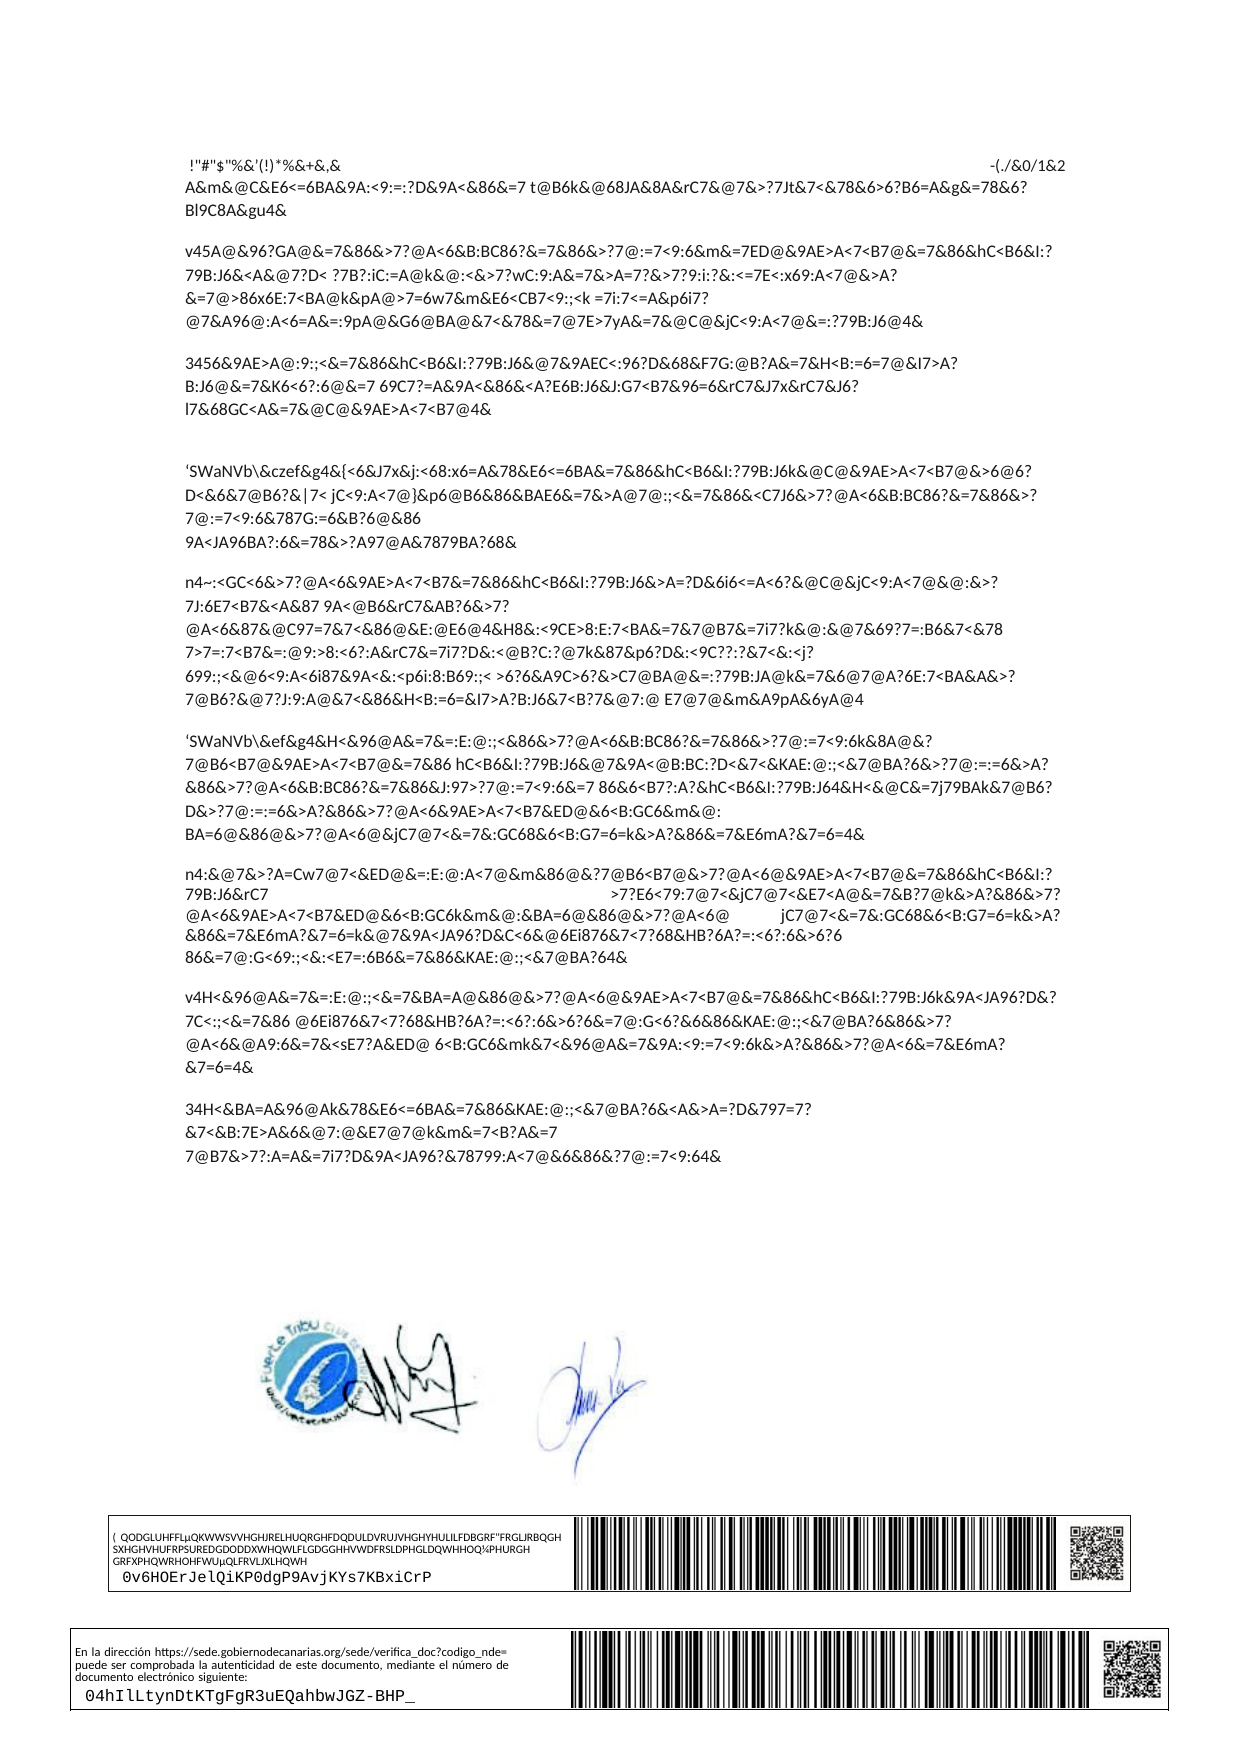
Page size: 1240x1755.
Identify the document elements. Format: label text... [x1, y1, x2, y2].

text 7@B7&>7?:A=A&=7i7?D&9A<JA96?&78799:A<7@&6&86&?7@:=7<9:64& [185, 1145, 1065, 1167]
text 9A<JA96BA?:6&=78&>?A97@A&7879BA?68& [185, 531, 1065, 552]
text 86&=7@:G<69:;<&:<E7=:6B6&=7&86&KAE:@:;<&7@BA?64& [185, 946, 1065, 967]
text ‘SWaNVb\&ef&g4&H<&96@A&=7&=:E:@:;<&86&>7?@A<6&B:BC86?&=7&86&>?7@:=7<9:6k&8A@&?7@B6<B7@&9AE>A<7<B7@&=7&86 hC<B6&I:?79B:J6&@7&9A<@B:BC:?D<&7<&KAE:@:;<&7@BA?6&>?7@:=:=6&>A?&86&>7?@A<6&B:BC86?&=7&86&J:97>?7@:=7<9:6&=7 86&6<B7?:A?&hC<B6&I:?79B:J64&H<&@C&=7j79BAk&7@B6?D&>?7@:=:=6&>A?&86&>7?@A<6&9AE>A<7<B7&ED@&6<B:GC6&m&@: [185, 730, 1065, 821]
text BA=6@&86@&>7?@A<6@&jC7@7<&=7&:GC68&6<B:G7=6=k&>A?&86&=7&E6mA?&7=6=4& [185, 823, 1065, 845]
text v45A@&96?GA@&=7&86&>7?@A<6&B:BC86?&=7&86&>?7@:=7<9:6&m&=7ED@&9AE>A<7<B7@&=7&86&hC<B6&I:?79B:J6&<A&@7?D< ?7B?:iC:=A@k&@:<&>7?wC:9:A&=7&>A=7?&>7?9:i:?&:<=7E<:x69:A<7@&>A?&=7@>86x6E:7<BA@k&pA@>7=6w7&m&E6<CB7<9:;<k =7i:7<=A&p6i7?@7&A96@:A<6=A&=:9pA@&G6@BA@&7<&78&=7@7E>7yA&=7&@C@&jC<9:A<7@&=:?79B:J6@4& [185, 240, 1065, 332]
text v4H<&96@A&=7&=:E:@:;<&=7&BA=A@&86@&>7?@A<6@&9AE>A<7<B7@&=7&86&hC<B6&I:?79B:J6k&9A<JA96?D&?7C<:;<&=7&86 @6Ei876&7<7?68&HB?6A?=:<6?:6&>6?6&=7@:G<6?&6&86&KAE:@:;<&7@BA?6&86&>7?@A<6&@A9:6&=7&<sE7?A&ED@ 6<B:GC6&mk&7<&96@A&=7&9A:<9:=7<9:6k&>A?&86&>7?@A<6&=7&E6mA?&7=6=4& [185, 987, 1065, 1078]
text 3456&9AE>A@:9:;<&=7&86&hC<B6&I:?79B:J6&@7&9AEC<:96?D&68&F7G:@B?A&=7&H<B:=6=7@&I7>A?B:J6@&=7&K6<6?:6@&=7 69C7?=A&9A<&86&<A?E6B:J6&J:G7<B7&96=6&rC7&J7x&rC7&J6?l7&68GC<A&=7&@C@&9AE>A<7<B7@4& [185, 352, 1065, 420]
text n4:&@7&>?A=Cw7@7<&ED@&=:E:@:A<7@&m&86@&?7@B6<B7@&>7?@A<6@&9AE>A<7<B7@&=7&86&hC<B6&I:?79B:J6&rC7 >7?E6<79:7@7<&jC7@7<&E7<A@&=7&B?7@k&>A?&86&>7?@A<6&9AE>A<7<B7&ED@&6<B:GC6k&m&@:&BA=6@&86@&>7?@A<6@ jC7@7<&=7&:GC68&6<B:G7=6=k&>A?&86&=7&E6mA?&7=6=k&@7&9A<JA96?D&C<6&@6Ei876&7<7?68&HB?6A?=:<6?:6&>6?6 [185, 864, 1061, 946]
text ‘SWaNVb\&czef&g4&{<6&J7x&j:<68:x6=A&78&E6<=6BA&=7&86&hC<B6&I:?79B:J6k&@C@&9AE>A<7<B7@&>6@6?D<&6&7@B6?&|7< jC<9:A<7@}&p6@B6&86&BAE6&=7&>A@7@:;<&=7&86&<C7J6&>7?@A<6&B:BC86?&=7&86&>?7@:=7<9:6&787G:=6&B?6@&86 [185, 461, 1065, 529]
text A&m&@C&E6<=6BA&9A:<9:=:?D&9A<&86&=7 t@B6k&@68JA&8A&rC7&@7&>?7Jt&7<&78&6>6?B6=A&g&=78&6?Bl9C8A&gu4& [185, 176, 1065, 221]
text 34H<&BA=A&96@Ak&78&E6<=6BA&=7&86&KAE:@:;<&7@BA?6&<A&>A=?D&797=7?&7<&B:7E>A&6&@7:@&E7@7@k&m&=7<B?A&=7 [185, 1098, 1065, 1143]
text n4~:<GC<6&>7?@A<6&9AE>A<7<B7&=7&86&hC<B6&I:?79B:J6&>A=?D&6i6<=A<6?&@C@&jC<9:A<7@&@:&>?7J:6E7<B7&<A&87 9A<@B6&rC7&AB?6&>7?@A<6&87&@C97=7&7<&86@&E:@E6@4&H8&:<9CE>8:E:7<BA&=7&7@B7&=7i7?k&@:&@7&69?7=:B6&7<&78 7>7=:7<B7&=:@9:>8:<6?:A&rC7&=7i7?D&:<@B?C:?@7k&87&p6?D&:<9C??:?&7<&:<j?699:;<&@6<9:A<6i87&9A<&:<p6i:8:B69:;< >6?6&A9C>6?&>C7@BA@&=:?79B:JA@k&=7&6@7@A?6E:7<BA&A&>?7@B6?&@7?J:9:A@&7<&86&H<B:=6=&I7>A?B:J6&7<B?7&@7:@ E7@7@&m&A9pA&6yA@4 [185, 572, 1065, 710]
